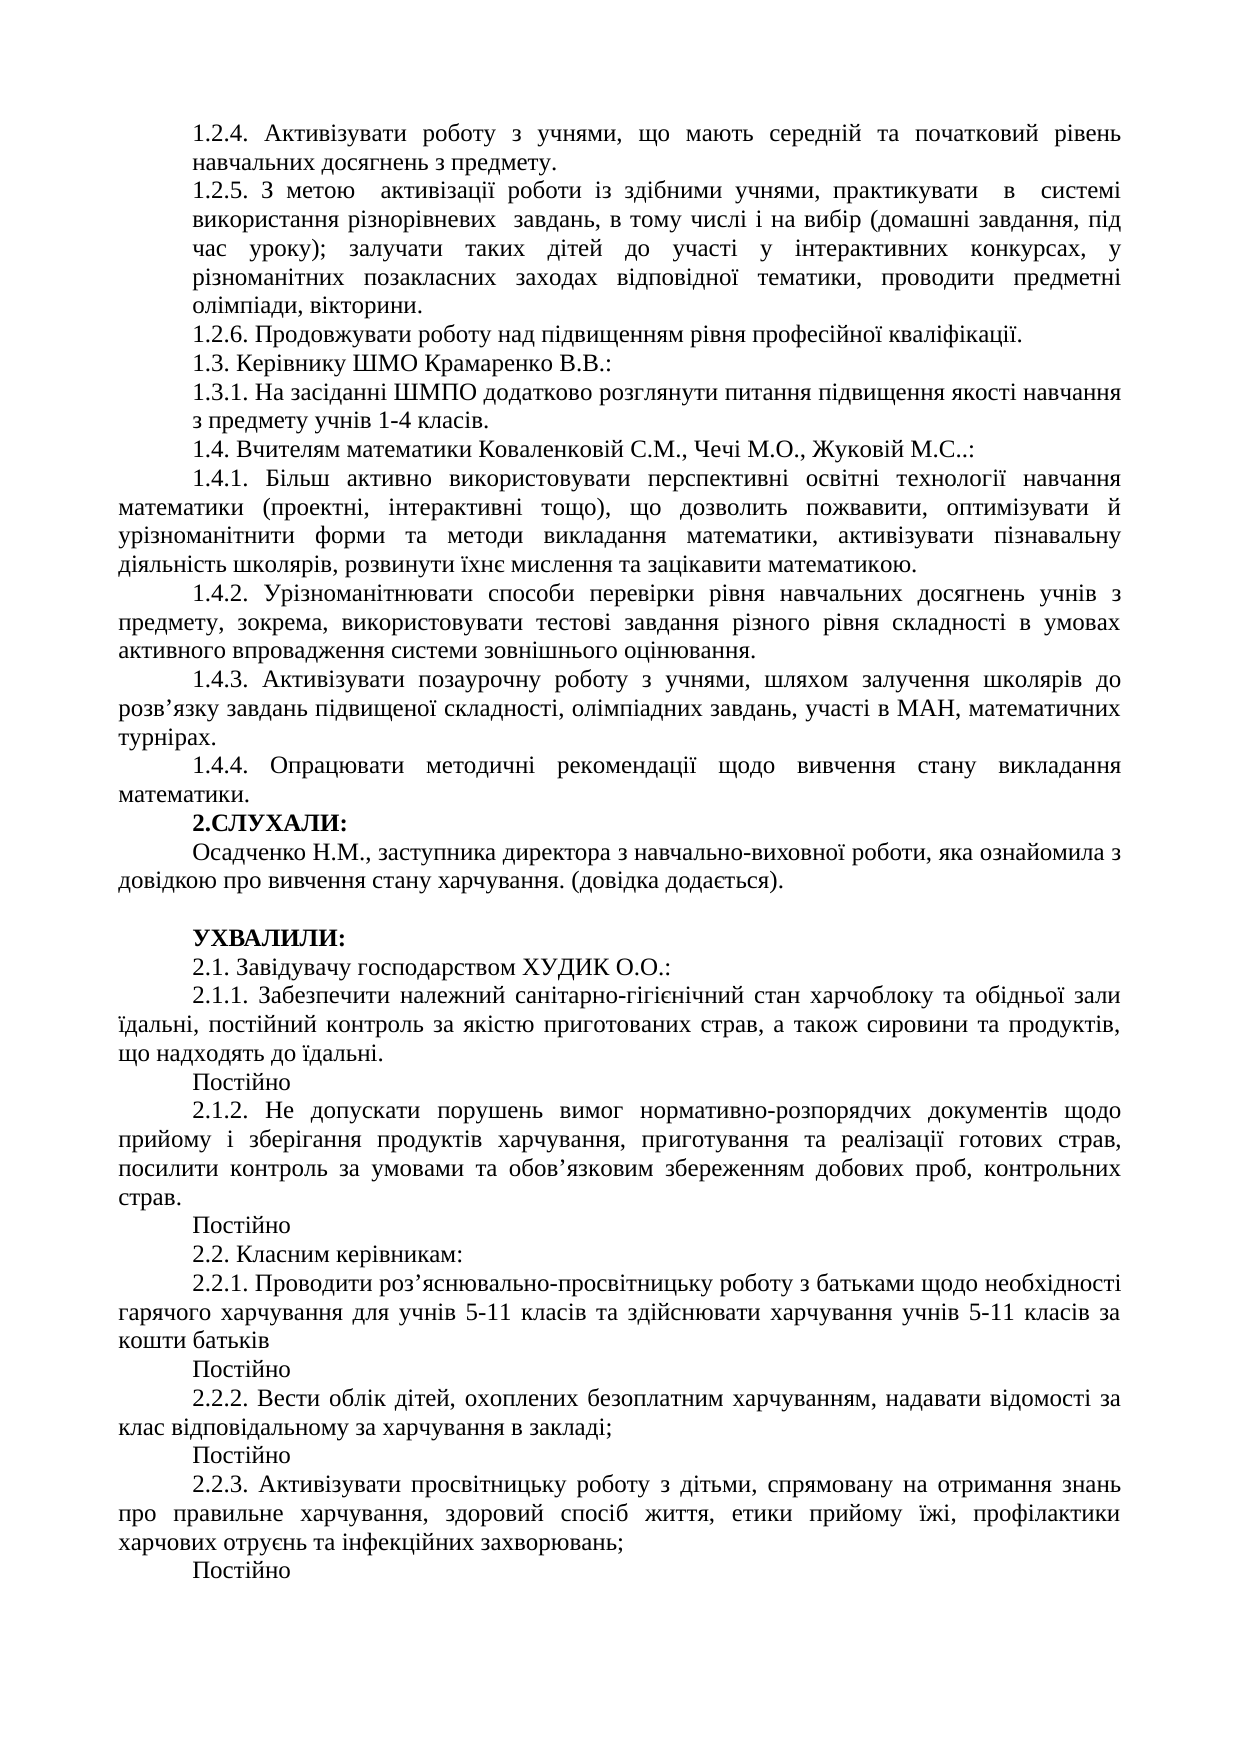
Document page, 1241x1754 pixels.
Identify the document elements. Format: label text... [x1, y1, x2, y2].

text УХВАЛИЛИ: [118, 923, 1122, 952]
text Постійно [118, 1067, 1122, 1096]
text Постійно [118, 1211, 1122, 1239]
text 2.1.2. Не допускати порушень вимог нормативно-розпорядчих документів щодо прийому і зберігання продуктів харчування, приготування та реалізації готових страв, посилити контроль за умовами та обов’язковим збереженням добових проб, контрольних страв. [118, 1096, 1122, 1211]
text 2.1.1. Забезпечити належний санітарно-гігієнічний стан харчоблоку та обідньої зали їдальні, постійний контроль за якістю приготованих страв, а також сировини та продуктів, що надходять до їдальні. [118, 981, 1122, 1067]
text 1.4. Вчителям математики Коваленковій С.М., Чечі М.О., Жуковій М.С..: [118, 434, 1122, 463]
text 1.2.6. Продовжувати роботу над підвищенням рівня професійної кваліфікації. [192, 319, 1122, 348]
text Постійно [118, 1556, 1122, 1584]
text 2.2.1. Проводити роз’яснювально-просвітницьку роботу з батьками щодо необхідності гарячого харчування для учнів 5-11 класів та здійснювати харчування учнів 5-11 класів за кошти батьків [118, 1268, 1122, 1354]
text 1.3. Керівнику ШМО Крамаренко В.В.: [192, 348, 1122, 377]
text 1.3.1. На засіданні ШМПО додатково розглянути питання підвищення якості навчання з предмету учнів 1-4 класів. [192, 377, 1122, 434]
text 2.2. Класним керівникам: [118, 1239, 1122, 1268]
text 2.1. Завідувачу господарством ХУДИК О.О.: [118, 952, 1122, 981]
text 1.2.5. З метою активізації роботи із здібними учнями, практикувати в системі використання різнорівневих завдань, в тому числі і на вибір (домашні завдання, під час уроку); залучати таких дітей до участі у інтерактивних конкурсах, у різноманітних позакласних заходах відповідної тематики, проводити предметні олімпіади, вікторини. [192, 176, 1122, 319]
text Постійно [118, 1354, 1122, 1383]
text Постійно [118, 1441, 1122, 1469]
text 2.2.2. Вести облік дітей, охоплених безоплатним харчуванням, надавати відомості за клас відповідальному за харчування в закладі; [118, 1383, 1122, 1441]
list СЛУХАЛИ: [118, 808, 1122, 837]
text 1.4.2. Урізноманітнювати способи перевірки рівня навчальних досягнень учнів з предмету, зокрема, використовувати тестові завдання різного рівня складності в умовах активного впровадження системи зовнішнього оцінювання. [118, 578, 1122, 664]
text 1.2.4. Активізувати роботу з учнями, що мають середній та початковий рівень навчальних досягнень з предмету. [192, 118, 1122, 176]
text Осадченко Н.М., заступника директора з навчально-виховної роботи, яка ознайомила з довідкою про вивчення стану харчування. (довідка додається). [118, 837, 1122, 894]
text 1.4.4. Опрацювати методичні рекомендації щодо вивчення стану викладання математики. [118, 751, 1122, 808]
text 2.2.3. Активізувати просвітницьку роботу з дітьми, спрямовану на отримання знань про правильне харчування, здоровий спосіб життя, етики прийому їжі, профілактики харчових отруєнь та інфекційних захворювань; [118, 1469, 1122, 1556]
text 1.4.1. Більш активно використовувати перспективні освітні технології навчання математики (проектні, інтерактивні тощо), що дозволить пожвавити, оптимізувати й урізноманітнити форми та методи викладання математики, активізувати пізнавальну діяльність школярів, розвинути їхнє мислення та зацікавити математикою. [118, 463, 1122, 578]
text 1.4.3. Активізувати позаурочну роботу з учнями, шляхом залучення школярів до розв’язку завдань підвищеної складності, олімпіадних завдань, участі в МАН, математичних турнірах. [118, 664, 1122, 751]
